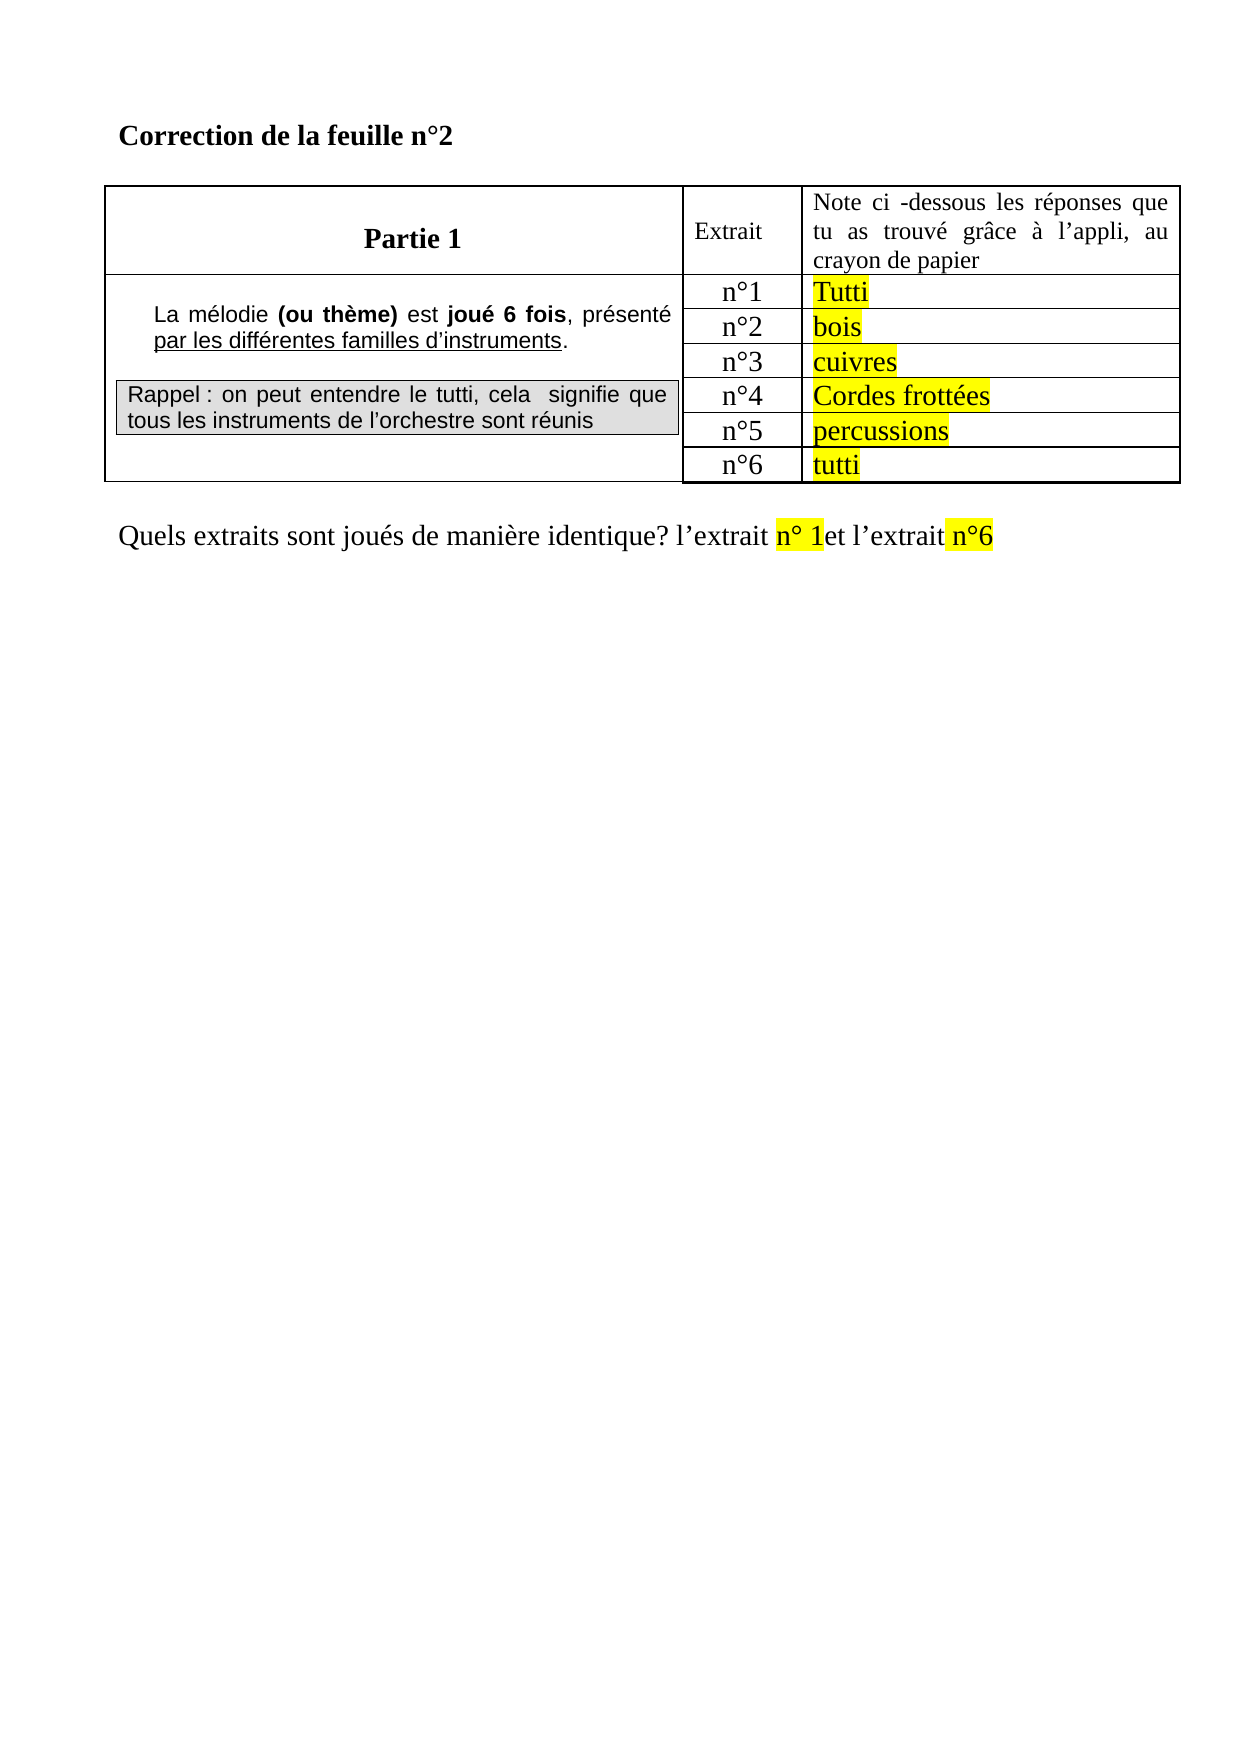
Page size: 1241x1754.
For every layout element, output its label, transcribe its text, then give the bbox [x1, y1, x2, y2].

text Quels extraits sont joués de manière identique? l’extrait n° 1et l’extrait n°6 [118, 518, 1122, 551]
text Correction de la feuille n°2 [118, 118, 1122, 152]
table_cell tutti [803, 448, 1179, 481]
table_cell n°6 [684, 448, 801, 481]
table_cell percussions [803, 413, 1179, 446]
table_header Note ci -dessous les réponses que tu as trouvé grâce à l’appli, au crayon de papier [803, 187, 1179, 273]
table_cell cuivres [803, 344, 1179, 377]
table_cell n°1 [684, 275, 801, 308]
table_header Partie 1 [106, 187, 682, 273]
table_cell La mélodie (ou thème) est joué 6 fois, présenté par les différentes familles d’instruments. [106, 275, 682, 481]
table_cell n°5 [684, 413, 801, 446]
table_cell n°4 [684, 378, 801, 412]
table_header Extrait [684, 187, 801, 273]
table_cell Tutti [803, 275, 1179, 308]
table_cell bois [803, 309, 1179, 343]
table_cell Cordes frottées [803, 378, 1179, 412]
table_cell n°3 [684, 344, 801, 377]
table_cell n°2 [684, 309, 801, 343]
table_header Rappel : on peut entendre le tutti, cela signifie que tous les instruments de l’orchestre sont réunis [117, 381, 678, 434]
